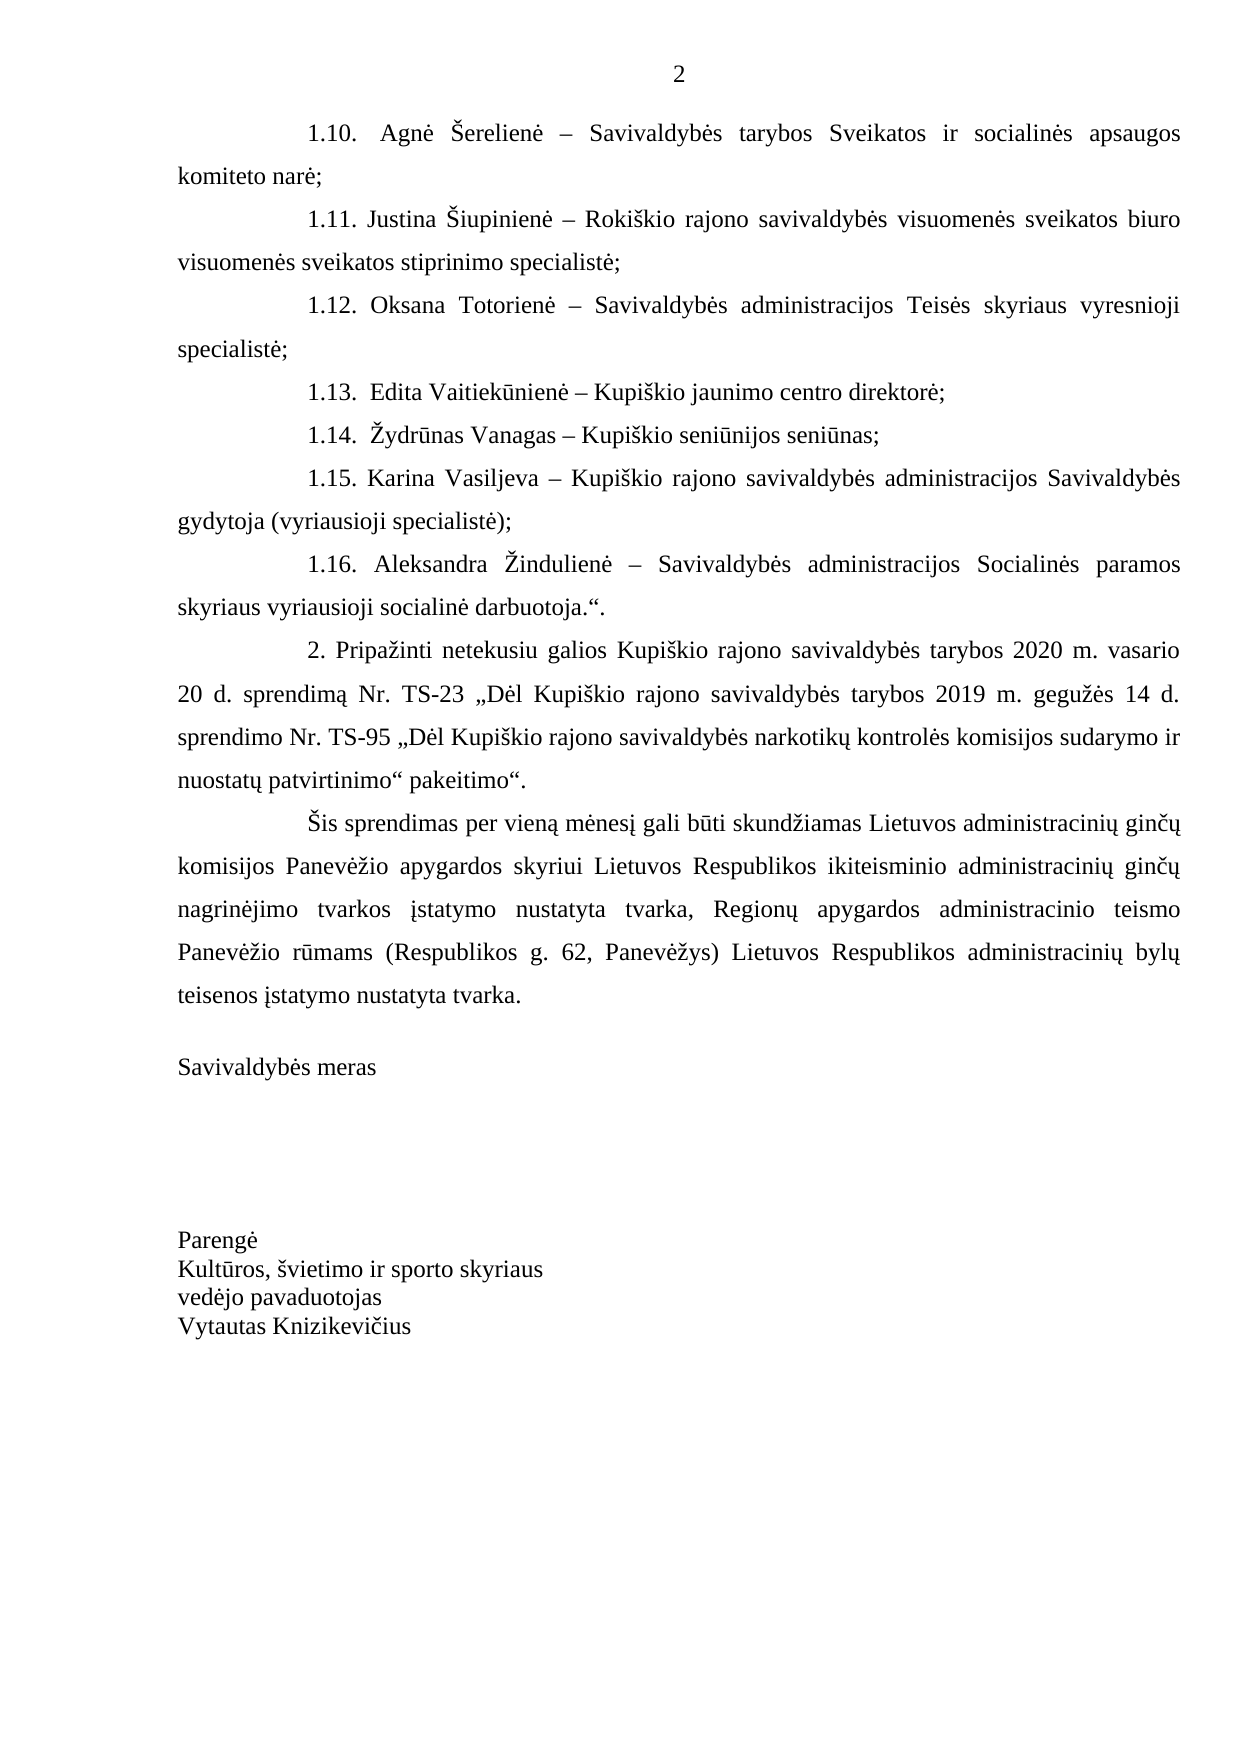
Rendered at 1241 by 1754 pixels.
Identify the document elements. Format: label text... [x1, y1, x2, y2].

text 1.15. Karina Vasiljeva – Kupiškio rajono savivaldybės administracijos Savivaldybės gydytoja (vyriausioji specialistė); [177, 463, 1181, 535]
text 1.14. Žydrūnas Vanagas – Kupiškio seniūnijos seniūnas; [177, 420, 1181, 449]
text Vytautas Knizikevičius [177, 1311, 1181, 1340]
text 1.13. Edita Vaitiekūnienė – Kupiškio jaunimo centro direktorė; [177, 377, 1181, 406]
text vedėjo pavaduotojas [177, 1282, 1181, 1311]
text 1.16. Aleksandra Žindulienė – Savivaldybės administracijos Socialinės paramos skyriaus vyriausioji socialinė darbuotoja.“. [177, 549, 1181, 621]
text 1.10. Agnė Šerelienė – Savivaldybės tarybos Sveikatos ir socialinės apsaugos komiteto narė; [177, 118, 1181, 190]
text Kultūros, švietimo ir sporto skyriaus [177, 1254, 1181, 1282]
text 1.12. Oksana Totorienė – Savivaldybės administracijos Teisės skyriaus vyresnioji specialistė; [177, 291, 1181, 362]
text Parengė [177, 1225, 1181, 1254]
text Savivaldybės meras [177, 1052, 1181, 1081]
text 1.11. Justina Šiupinienė – Rokiškio rajono savivaldybės visuomenės sveikatos biuro visuomenės sveikatos stiprinimo specialistė; [177, 204, 1181, 276]
text Šis sprendimas per vieną mėnesį gali būti skundžiamas Lietuvos administracinių ginčų komisijos Panevėžio apygardos skyriui Lietuvos Respublikos ikiteisminio administracinių ginčų nagrinėjimo tvarkos įstatymo nustatyta tvarka, Regionų apygardos administracinio teismo Panevėžio rūmams (Respublikos g. 62, Panevėžys) Lietuvos Respublikos administracinių bylų teisenos įstatymo nustatyta tvarka. [177, 808, 1181, 1009]
text 2. Pripažinti netekusiu galios Kupiškio rajono savivaldybės tarybos 2020 m. vasario 20 d. sprendimą Nr. TS-23 „Dėl Kupiškio rajono savivaldybės tarybos 2019 m. gegužės 14 d. sprendimo Nr. TS-95 „Dėl Kupiškio rajono savivaldybės narkotikų kontrolės komisijos sudarymo ir nuostatų patvirtinimo“ pakeitimo“. [177, 636, 1181, 794]
